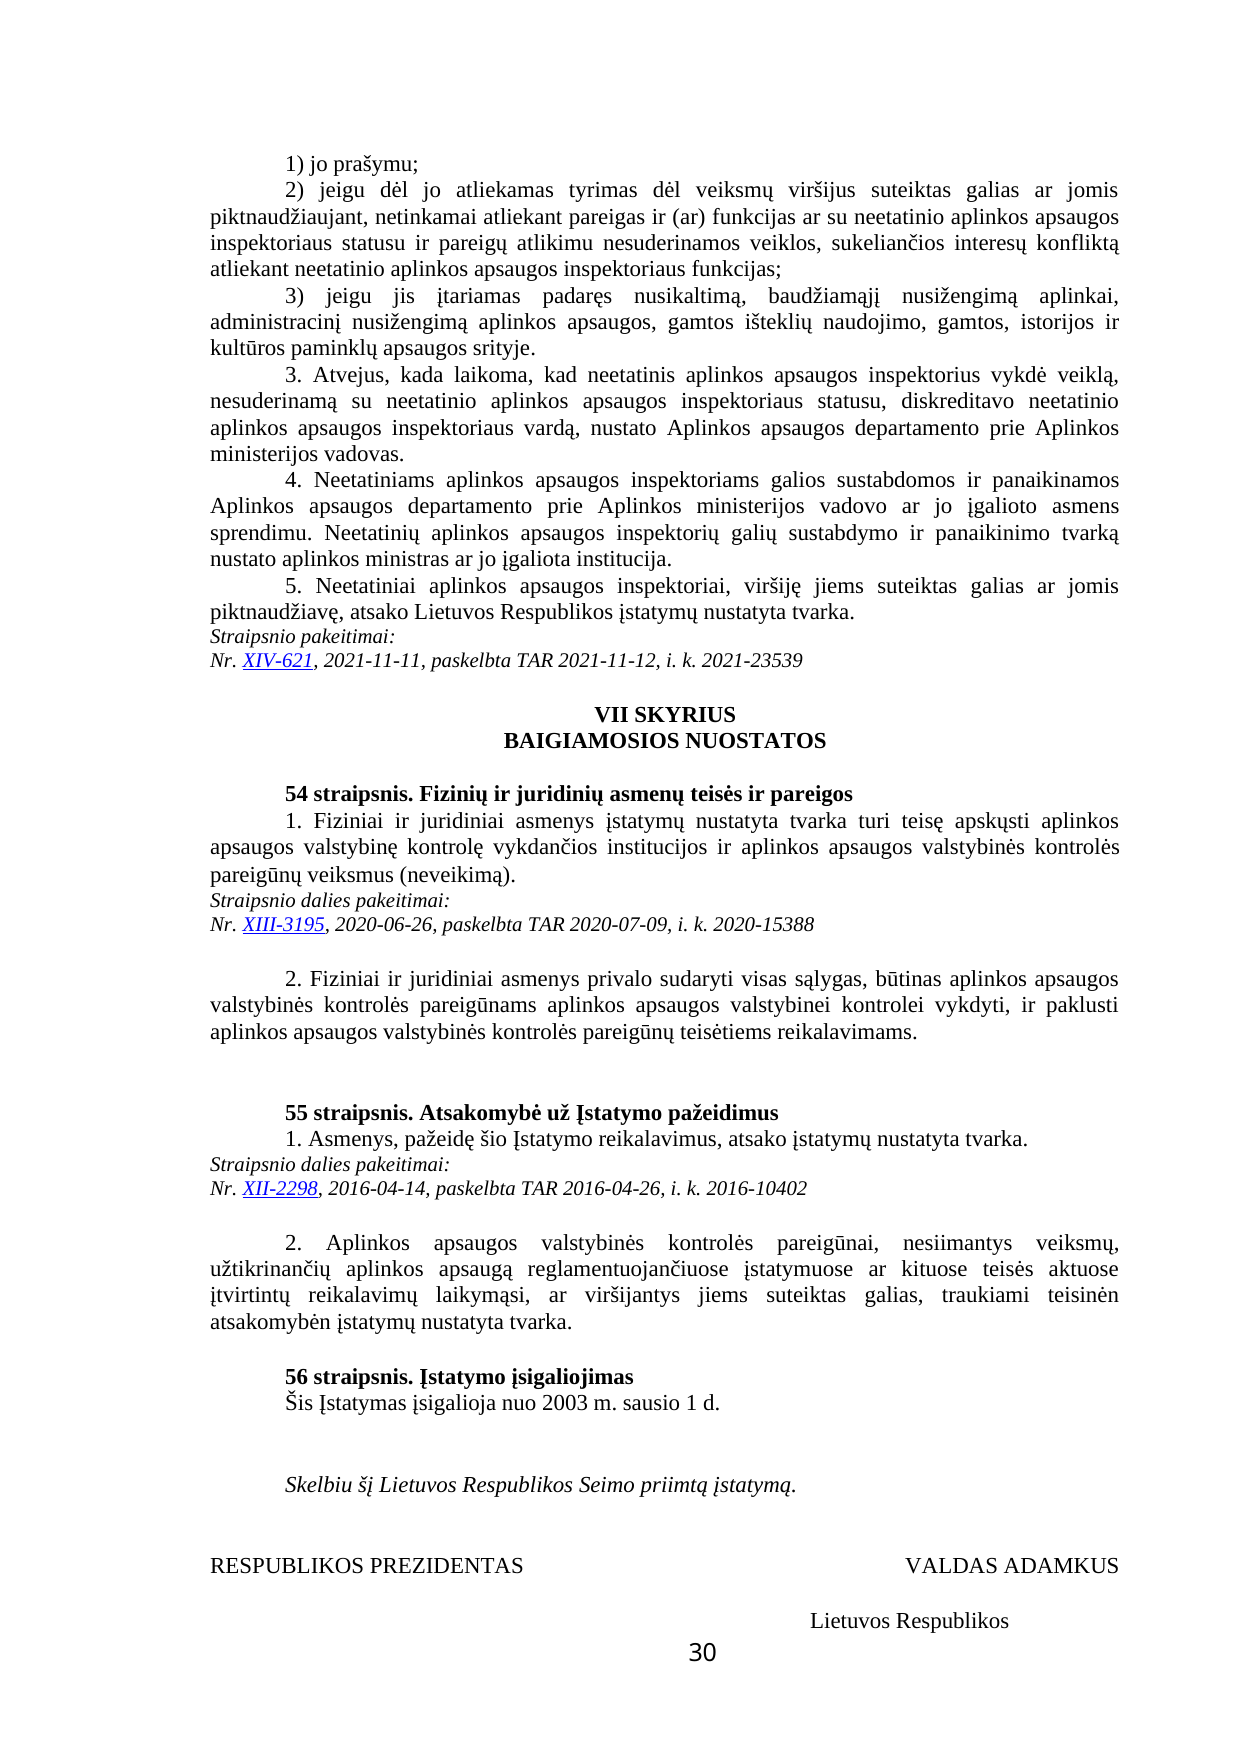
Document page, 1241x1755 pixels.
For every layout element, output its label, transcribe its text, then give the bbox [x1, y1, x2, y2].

text BAIGIAMOSIOS NUOSTATOS [210, 728, 1120, 754]
text 1. Fiziniai ir juridiniai asmenys įstatymų nustatyta tvarka turi teisę apskųsti aplinkos apsaugos valstybinę kontrolę vykdančios institucijos ir aplinkos apsaugos valstybinės kontrolės pareigūnų veiksmus (neveikimą). [210, 807, 1120, 888]
text Lietuvos Respublikos [735, 1607, 1120, 1634]
text Straipsnio dalies pakeitimai: [210, 1152, 1120, 1176]
text 2) jeigu dėl jo atliekamas tyrimas dėl veiksmų viršijus suteiktas galias ar jomis piktnaudžiaujant, netinkamai atliekant pareigas ir (ar) funkcijas ar su neetatinio aplinkos apsaugos inspektoriaus statusu ir pareigų atlikimu nesuderinamos veiklos, sukeliančios interesų konfliktą atliekant neetatinio aplinkos apsaugos inspektoriaus funkcijas; [210, 176, 1120, 282]
text 56 straipsnis. Įstatymo įsigaliojimas [210, 1363, 1120, 1389]
text Skelbiu šį Lietuvos Respublikos Seimo priimtą įstatymą. [210, 1471, 1120, 1497]
text Nr. XIV-621, 2021-11-11, paskelbta TAR 2021-11-12, i. k. 2021-23539 [210, 648, 1120, 672]
text 55 straipsnis. Atsakomybė už Įstatymo pažeidimus [210, 1099, 1120, 1126]
text 3) jeigu jis įtariamas padaręs nusikaltimą, baudžiamąjį nusižengimą aplinkai, administracinį nusižengimą aplinkos apsaugos, gamtos išteklių naudojimo, gamtos, istorijos ir kultūros paminklų apsaugos srityje. [210, 282, 1120, 361]
text VII SKYRIUS [210, 701, 1120, 728]
text 1) jo prašymu; [210, 150, 1120, 176]
text Straipsnio dalies pakeitimai: [210, 888, 1120, 912]
text Straipsnio pakeitimai: [210, 624, 1120, 648]
text 5. Neetatiniai aplinkos apsaugos inspektoriai, viršiję jiems suteiktas galias ar jomis piktnaudžiavę, atsako Lietuvos Respublikos įstatymų nustatyta tvarka. [210, 572, 1120, 624]
text 2. Fiziniai ir juridiniai asmenys privalo sudaryti visas sąlygas, būtinas aplinkos apsaugos valstybinės kontrolės pareigūnams aplinkos apsaugos valstybinei kontrolei vykdyti, ir paklusti aplinkos apsaugos valstybinės kontrolės pareigūnų teisėtiems reikalavimams. [210, 965, 1120, 1044]
text Šis Įstatymas įsigalioja nuo 2003 m. sausio 1 d. [210, 1389, 1120, 1416]
text RESPUBLIKOS PREZIDENTAS VALDAS ADAMKUS [210, 1552, 1120, 1578]
text 1. Asmenys, pažeidę šio Įstatymo reikalavimus, atsako įstatymų nustatyta tvarka. [210, 1126, 1120, 1152]
text 4. Neetatiniams aplinkos apsaugos inspektoriams galios sustabdomos ir panaikinamos Aplinkos apsaugos departamento prie Aplinkos ministerijos vadovo ar jo įgalioto asmens sprendimu. Neetatinių aplinkos apsaugos inspektorių galių sustabdymo ir panaikinimo tvarką nustato aplinkos ministras ar jo įgaliota institucija. [210, 466, 1120, 572]
text Nr. XIII-3195, 2020-06-26, paskelbta TAR 2020-07-09, i. k. 2020-15388 [210, 912, 1120, 936]
text 54 straipsnis. Fizinių ir juridinių asmenų teisės ir pareigos [210, 780, 1120, 807]
text 2. Aplinkos apsaugos valstybinės kontrolės pareigūnai, nesiimantys veiksmų, užtikrinančių aplinkos apsaugą reglamentuojančiuose įstatymuose ar kituose teisės aktuose įtvirtintų reikalavimų laikymąsi, ar viršijantys jiems suteiktas galias, traukiami teisinėn atsakomybėn įstatymų nustatyta tvarka. [210, 1229, 1120, 1334]
text Nr. XII-2298, 2016-04-14, paskelbta TAR 2016-04-26, i. k. 2016-10402 [210, 1176, 1120, 1200]
text 3. Atvejus, kada laikoma, kad neetatinis aplinkos apsaugos inspektorius vykdė veiklą, nesuderinamą su neetatinio aplinkos apsaugos inspektoriaus statusu, diskreditavo neetatinio aplinkos apsaugos inspektoriaus vardą, nustato Aplinkos apsaugos departamento prie Aplinkos ministerijos vadovas. [210, 361, 1120, 466]
